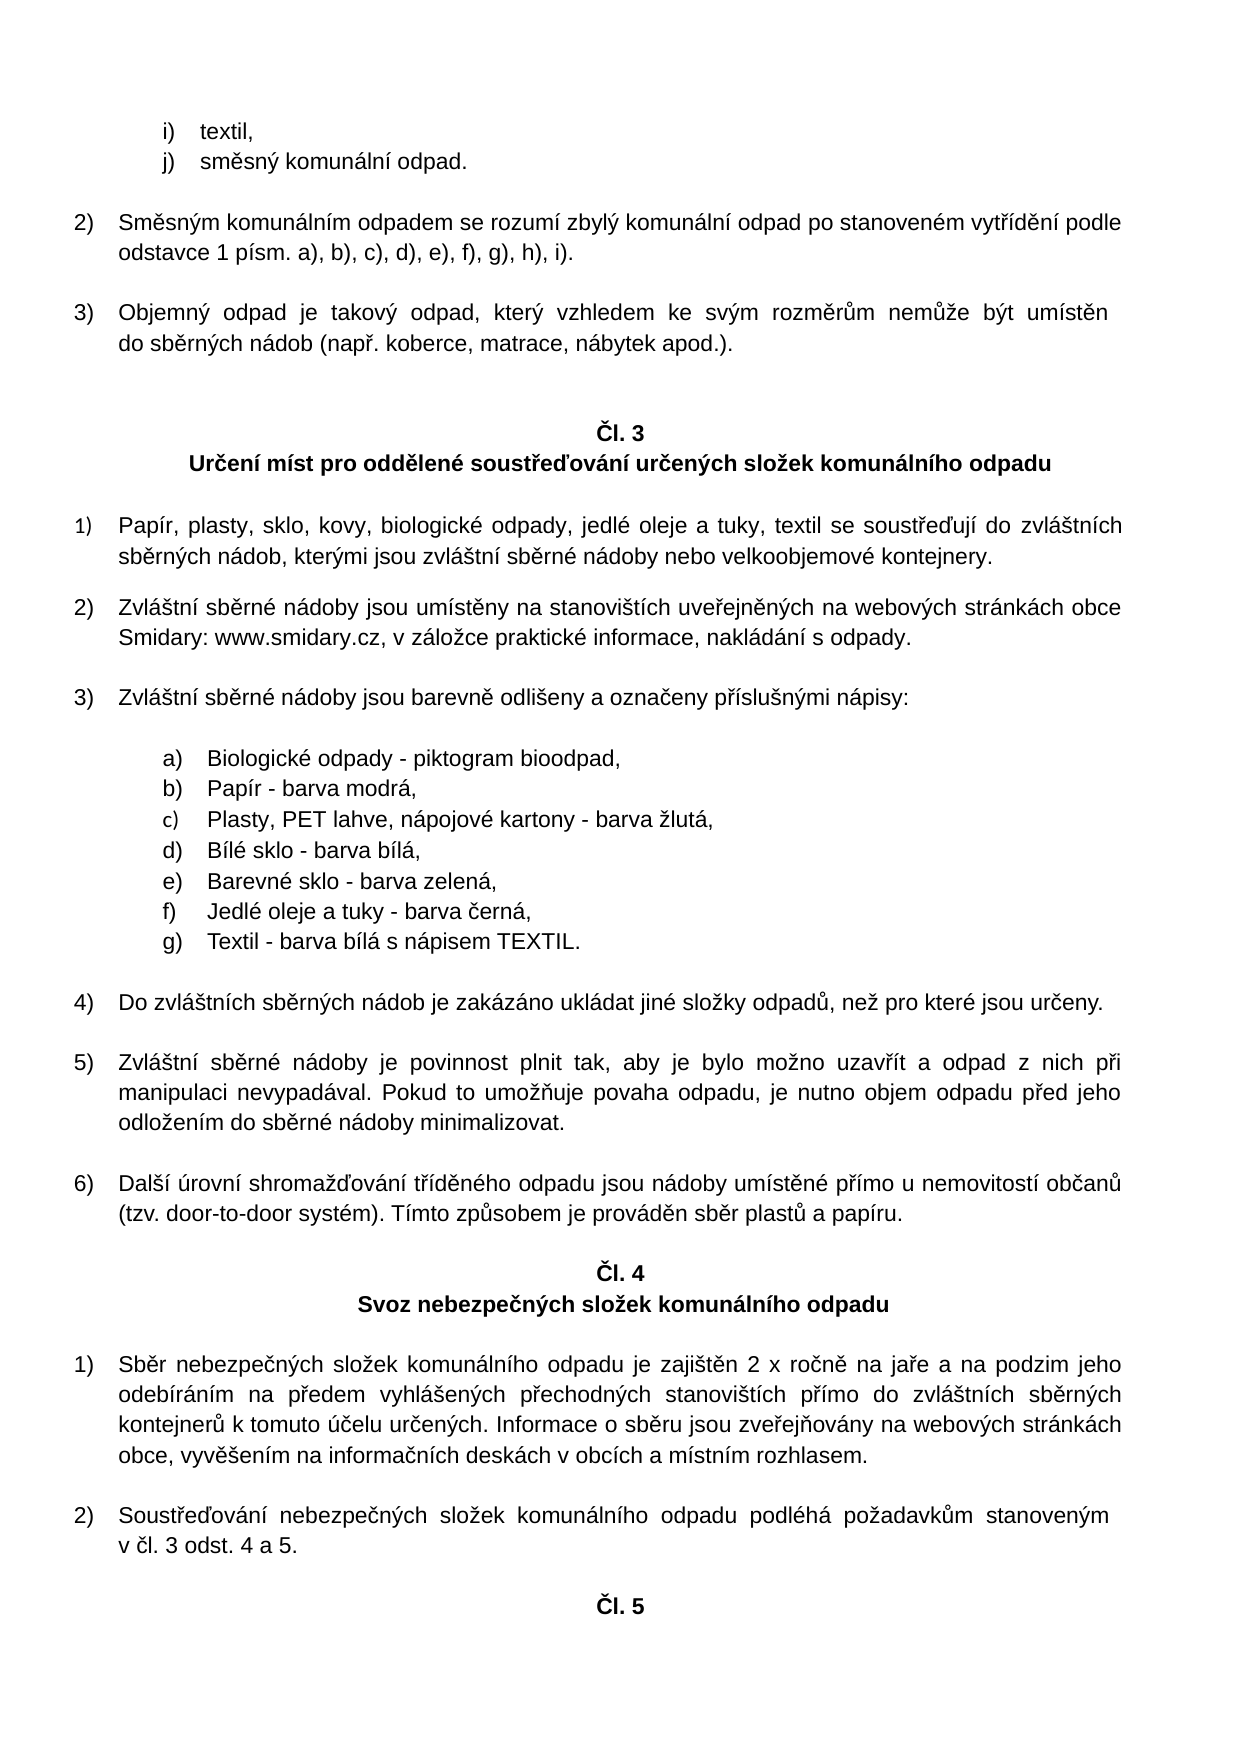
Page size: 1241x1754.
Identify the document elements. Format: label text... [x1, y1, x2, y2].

list Soustřeďování nebezpečných složek komunálního odpadu podléhá požadavkům stanoveným v čl. 3 odst. 4 a 5. [74, 1502, 1122, 1558]
text Určení míst pro oddělené soustřeďování určených složek komunálního odpadu [118, 450, 1122, 477]
list Do zvláštních sběrných nádob je zakázáno ukládat jiné složky odpadů, než pro které jsou určeny. [74, 988, 1122, 1015]
list Zvláštní sběrné nádoby je povinnost plnit tak, aby je bylo možno uzavřít a odpad z nich při manipulaci nevypadával. Pokud to umožňuje povaha odpadu, je nutno objem odpadu před jeho odložením do sběrné nádoby minimalizovat. [74, 1049, 1122, 1136]
list Papír, plasty, sklo, kovy, biologické odpady, jedlé oleje a tuky, textil se soustřeďují do zvláštních sběrných nádob, kterými jsou zvláštní sběrné nádoby nebo velkoobjemové kontejnery. [74, 511, 1122, 569]
list Bílé sklo - barva bílá, [162, 837, 1122, 864]
list Papír - barva modrá, [162, 775, 1122, 801]
list textil, [162, 118, 1122, 144]
list Další úrovní shromažďování tříděného odpadu jsou nádoby umístěné přímo u nemovitostí občanů (tzv. door-to-door systém). Tímto způsobem je prováděn sběr plastů a papíru. [74, 1170, 1122, 1226]
list Objemný odpad je takový odpad, který vzhledem ke svým rozměrům nemůže být umístěn do sběrných nádob (např. koberce, matrace, nábytek apod.). [74, 299, 1122, 356]
list Biologické odpady - piktogram bioodpad, [162, 745, 1122, 771]
subtitle Čl. 4 [118, 1260, 1122, 1287]
subtitle Svoz nebezpečných složek komunálního odpadu [118, 1291, 1122, 1317]
list Jedlé oleje a tuky - barva černá, [162, 898, 1122, 924]
list Směsným komunálním odpadem se rozumí zbylý komunální odpad po stanoveném vytřídění podle odstavce 1 písm. a), b), c), d), e), f), g), h), i). [74, 209, 1122, 265]
text Čl. 3 [118, 420, 1122, 447]
list Barevné sklo - barva zelená, [162, 868, 1122, 894]
list směsný komunální odpad. [162, 148, 1122, 175]
list Plasty, PET lahve, nápojové kartony - barva žlutá, [162, 805, 1122, 833]
list Textil - barva bílá s nápisem TEXTIL. [162, 928, 1122, 954]
list Zvláštní sběrné nádoby jsou umístěny na stanovištích uveřejněných na webových stránkách obce Smidary: www.smidary.cz, v záložce praktické informace, nakládání s odpady. [74, 594, 1122, 650]
list Sběr nebezpečných složek komunálního odpadu je zajištěn 2 x ročně na jaře a na podzim jeho odebíráním na předem vyhlášených přechodných stanovištích přímo do zvláštních sběrných kontejnerů k tomuto účelu určených. Informace o sběru jsou zveřejňovány na webových stránkách obce, vyvěšením na informačních deskách v obcích a místním rozhlasem. [74, 1351, 1122, 1468]
text Čl. 5 [118, 1593, 1122, 1619]
list Zvláštní sběrné nádoby jsou barevně odlišeny a označeny příslušnými nápisy: [74, 684, 1122, 711]
